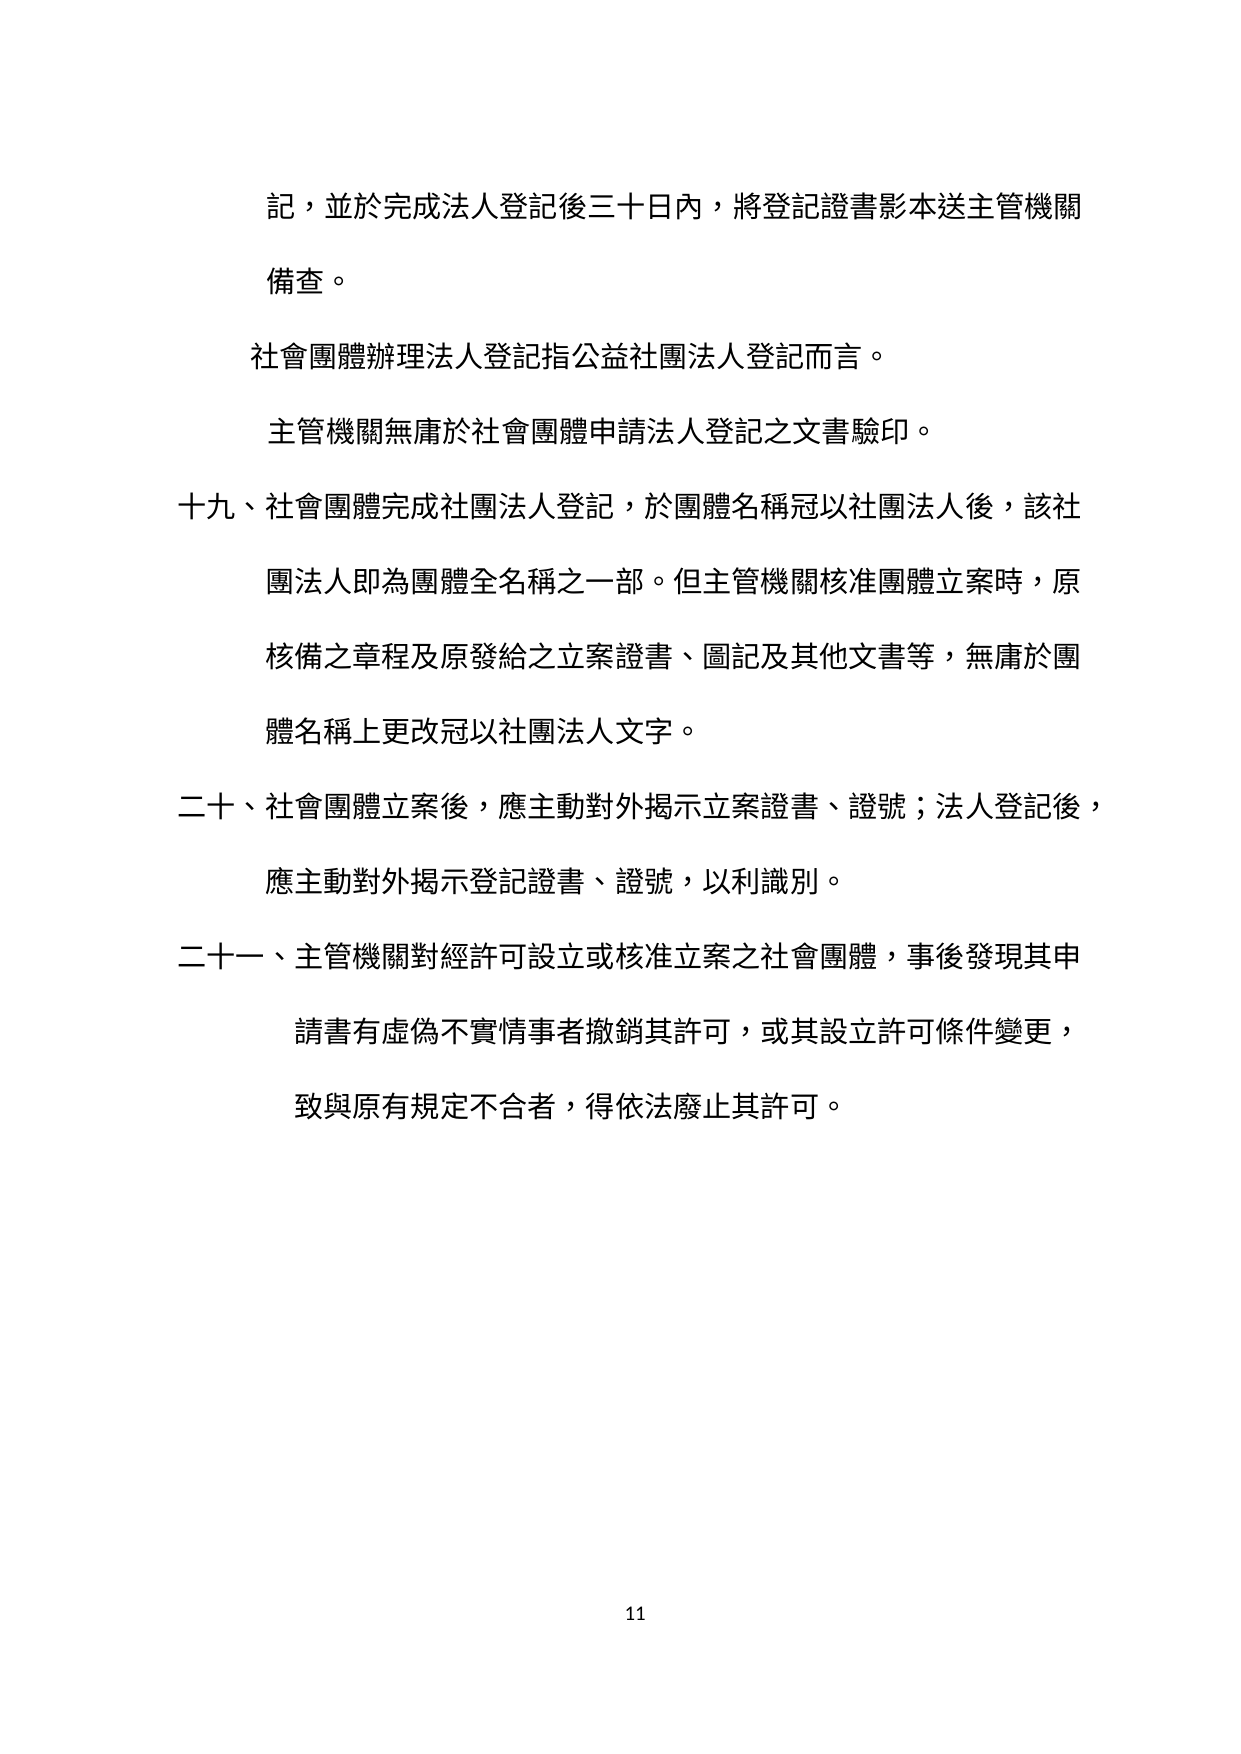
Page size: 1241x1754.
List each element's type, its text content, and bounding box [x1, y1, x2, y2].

text 記，並於完成法人登記後三十日內，將登記證書影本送主管機關備查。 [177, 161, 1092, 311]
text 二十一、主管機關對經許可設立或核准立案之社會團體，事後發現其申請書有虛偽不實情事者撤銷其許可，或其設立許可條件變更，致與原有規定不合者，得依法廢止其許可。 [177, 911, 1092, 1136]
text 社會團體辦理法人登記指公益社團法人登記而言。 [227, 311, 1092, 386]
text 二十、社會團體立案後，應主動對外揭示立案證書、證號；法人登記後，應主動對外揭示登記證書、證號，以利識別。 [177, 761, 1092, 911]
text 主管機關無庸於社會團體申請法人登記之文書驗印。 [267, 386, 1092, 461]
text 十九、社會團體完成社團法人登記，於團體名稱冠以社團法人後，該社團法人即為團體全名稱之一部。但主管機關核准團體立案時，原核備之章程及原發給之立案證書、圖記及其他文書等，無庸於團體名稱上更改冠以社團法人文字。 [177, 461, 1092, 761]
